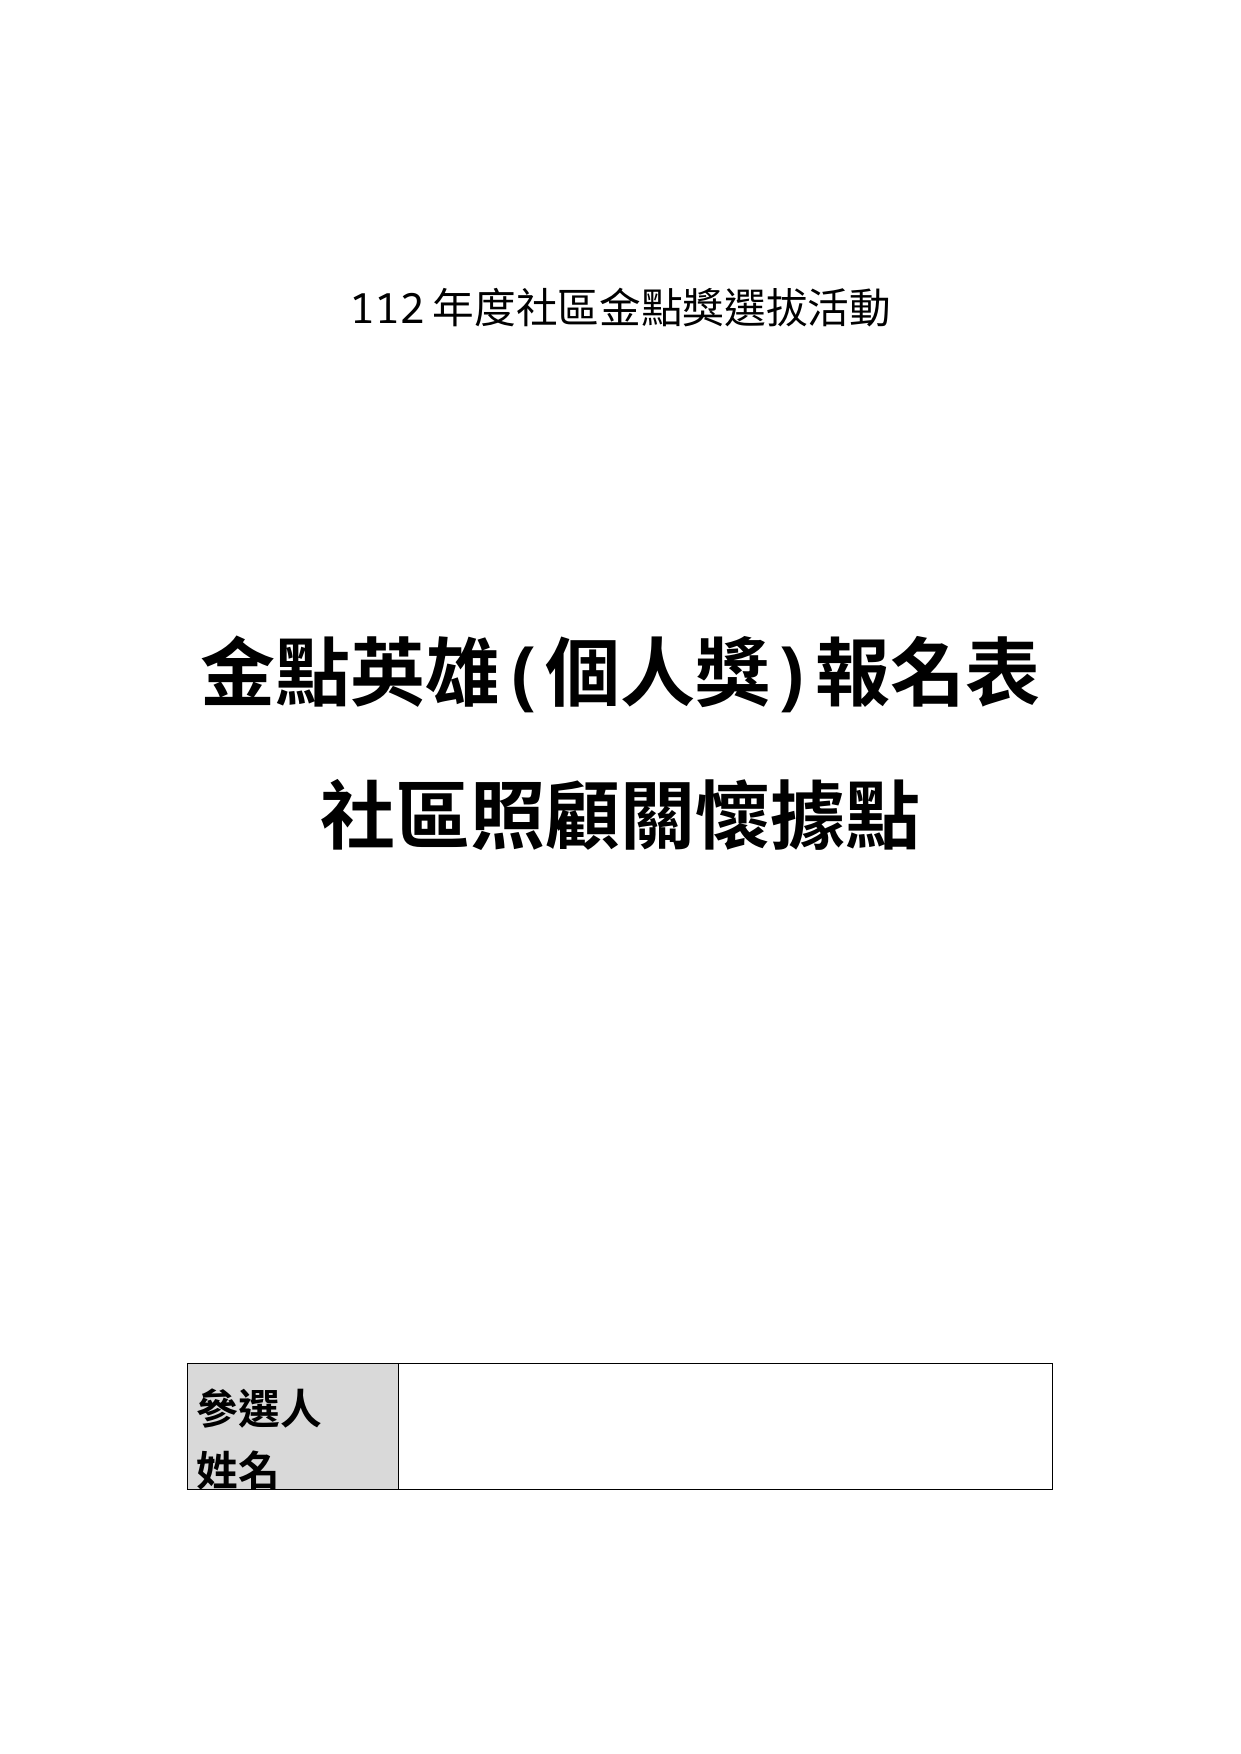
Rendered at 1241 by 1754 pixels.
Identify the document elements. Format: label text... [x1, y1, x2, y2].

table_header 參選人 姓名 [188, 1364, 398, 1489]
text 金點英雄(個人獎)報名表 [187, 594, 1053, 719]
text 112年度社區金點獎選拔活動 [187, 263, 1053, 326]
text 社區照顧關懷據點 [187, 738, 1053, 863]
table_header [399, 1364, 1052, 1489]
